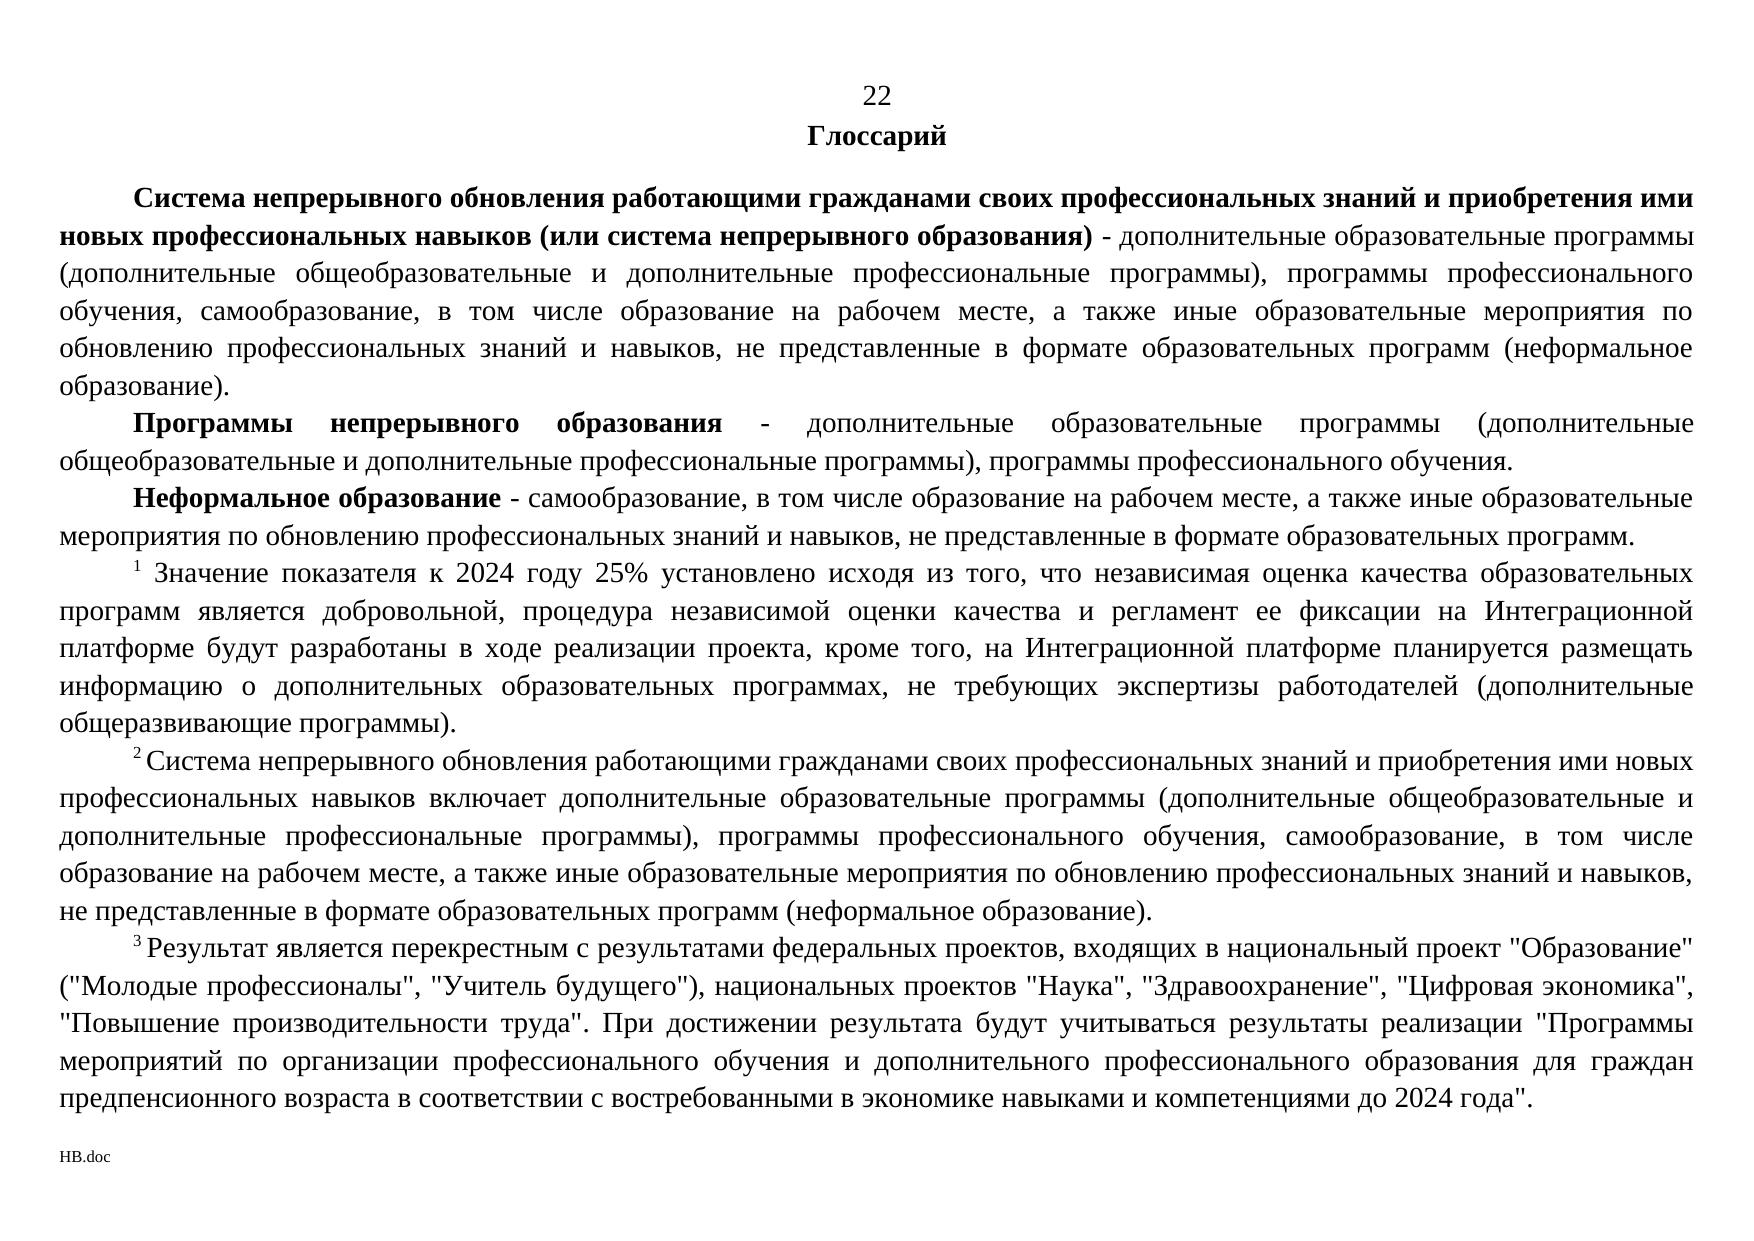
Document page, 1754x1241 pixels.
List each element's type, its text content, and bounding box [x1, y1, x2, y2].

text 3 Результат является перекрестным с результатами федеральных проектов, входящих в национальный проект "Образование" ("Молодые профессионалы", "Учитель будущего"), национальных проектов "Наука", "Здравоохранение", "Цифровая экономика", "Повышение производительности труда". При достижении результата будут учитываться результаты реализации "Программы мероприятий по организации профессионального обучения и дополнительного профессионального образования для граждан предпенсионного возраста в соответствии с востребованными в экономике навыками и компетенциями до 2024 года". [59, 927, 1695, 1114]
text Глоссарий [59, 118, 1695, 152]
text Неформальное образование - самообразование, в том числе образование на рабочем месте, а также иные образовательные мероприятия по обновлению профессиональных знаний и навыков, не представленные в формате образовательных программ. [59, 477, 1695, 552]
text Программы непрерывного образования - дополнительные образовательные программы (дополнительные общеобразовательные и дополнительные профессиональные программы), программы профессионального обучения. [59, 402, 1695, 477]
text 1 Значение показателя к 2024 году 25% установлено исходя из того, что независимая оценка качества образовательных программ является добровольной, процедура независимой оценки качества и регламент ее фиксации на Интеграционной платформе будут разработаны в ходе реализации проекта, кроме того, на Интеграционной платформе планируется размещать информацию о дополнительных образовательных программах, не требующих экспертизы работодателей (дополнительные общеразвивающие программы). [59, 552, 1695, 739]
text 2 Система непрерывного обновления работающими гражданами своих профессиональных знаний и приобретения ими новых профессиональных навыков включает дополнительные образовательные программы (дополнительные общеобразовательные и дополнительные профессиональные программы), программы профессионального обучения, самообразование, в том числе образование на рабочем месте, а также иные образовательные мероприятия по обновлению профессиональных знаний и навыков, не представленные в формате образовательных программ (неформальное образование). [59, 739, 1695, 927]
text Система непрерывного обновления работающими гражданами своих профессиональных знаний и приобретения ими новых профессиональных навыков (или система непрерывного образования) - дополнительные образовательные программы (дополнительные общеобразовательные и дополнительные профессиональные программы), программы профессионального обучения, самообразование, в том числе образование на рабочем месте, а также иные образовательные мероприятия по обновлению профессиональных знаний и навыков, не представленные в формате образовательных программ (неформальное образование). [59, 177, 1695, 402]
